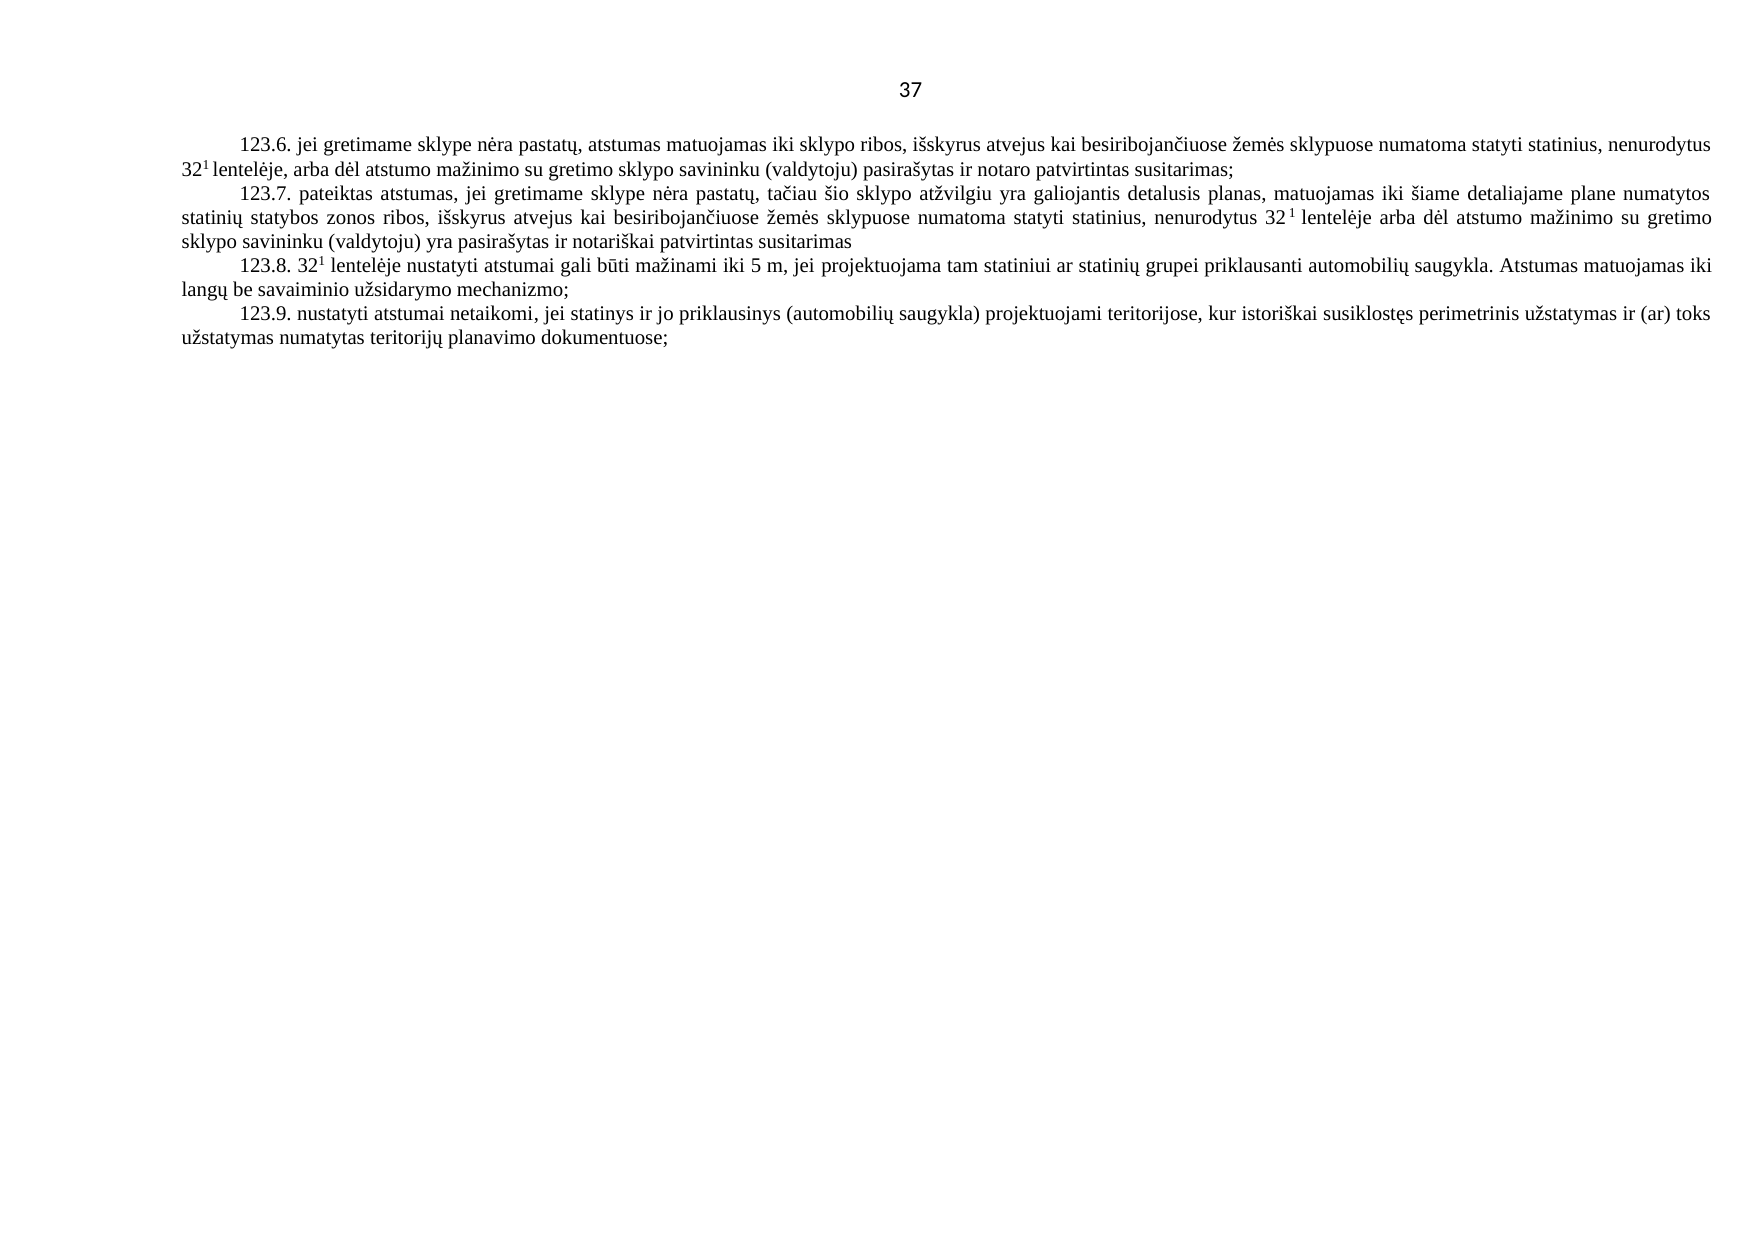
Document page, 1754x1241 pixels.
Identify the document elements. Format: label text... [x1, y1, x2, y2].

text 123.6. jei gretimame sklype nėra pastatų, atstumas matuojamas iki sklypo ribos, išskyrus atvejus kai besiribojančiuose žemės sklypuose numatoma statyti statinius, nenurodytus 321 lentelėje, arba dėl atstumo mažinimo su gretimo sklypo savininku (valdytoju) pasirašytas ir notaro patvirtintas susitarimas; [181, 132, 1713, 181]
text 123.7. pateiktas atstumas, jei gretimame sklype nėra pastatų, tačiau šio sklypo atžvilgiu yra galiojantis detalusis planas, matuojamas iki šiame detaliajame plane numatytos statinių statybos zonos ribos, išskyrus atvejus kai besiribojančiuose žemės sklypuose numatoma statyti statinius, nenurodytus 321 lentelėje arba dėl atstumo mažinimo su gretimo sklypo savininku (valdytoju) yra pasirašytas ir notariškai patvirtintas susitarimas [181, 181, 1713, 253]
text 123.9. nustatyti atstumai netaikomi, jei statinys ir jo priklausinys (automobilių saugykla) projektuojami teritorijose, kur istoriškai susiklostęs perimetrinis užstatymas ir (ar) toks užstatymas numatytas teritorijų planavimo dokumentuose; [181, 301, 1713, 349]
text 123.8. 321 lentelėje nustatyti atstumai gali būti mažinami iki 5 m, jei projektuojama tam statiniui ar statinių grupei priklausanti automobilių saugykla. Atstumas matuojamas iki langų be savaiminio užsidarymo mechanizmo; [181, 253, 1713, 301]
